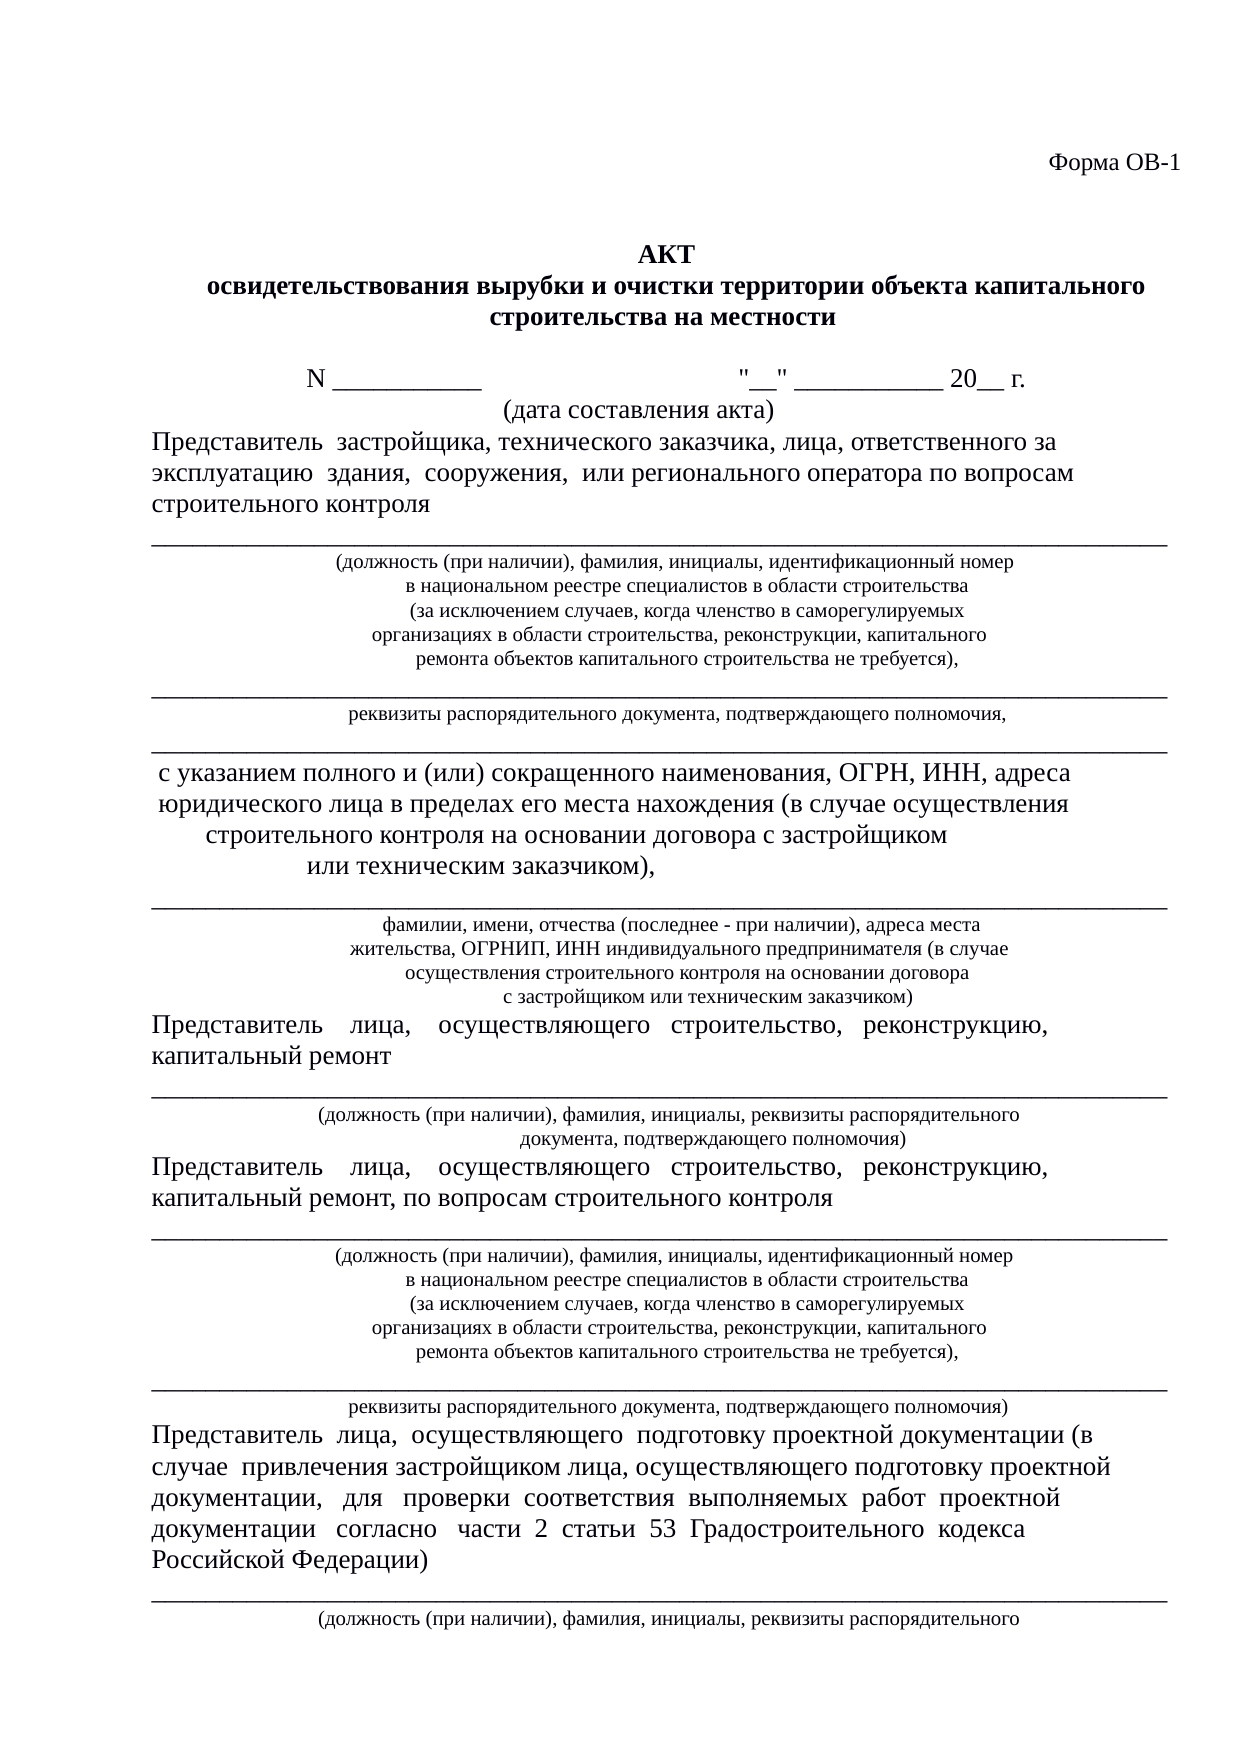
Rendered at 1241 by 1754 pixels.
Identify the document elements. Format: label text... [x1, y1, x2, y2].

text эксплуатацию здания, сооружения, или регионального оператора по вопросам [151, 456, 1181, 487]
text жительства, ОГРНИП, ИНН индивидуального предпринимателя (в случае [151, 936, 1181, 960]
text документации согласно части 2 статьи 53 Градостроительного кодекса [151, 1512, 1181, 1543]
text документа, подтверждающего полномочия) [151, 1126, 1181, 1149]
text или техническим заказчиком), [151, 849, 1181, 881]
text ___________________________________________________________________________ [151, 1574, 1181, 1605]
text Российской Федерации) [151, 1543, 1181, 1574]
text Представитель лица, осуществляющего строительство, реконструкцию, [151, 1008, 1181, 1039]
text реквизиты распорядительного документа, подтверждающего полномочия) [151, 1394, 1181, 1418]
text Представитель лица, осуществляющего строительство, реконструкцию, [151, 1149, 1181, 1181]
text случае привлечения застройщиком лица, осуществляющего подготовку проектной [151, 1450, 1181, 1481]
text с указанием полного и (или) сокращенного наименования, ОГРН, ИНН, адреса [151, 756, 1181, 787]
text капитальный ремонт, по вопросам строительного контроля [151, 1181, 1181, 1212]
text ___________________________________________________________________________ [151, 1212, 1181, 1243]
text ___________________________________________________________________________ [151, 518, 1181, 549]
text ремонта объектов капитального строительства не требуется), [151, 1339, 1181, 1363]
text с застройщиком или техническим заказчиком) [151, 984, 1181, 1008]
text организациях в области строительства, реконструкции, капитального [151, 1315, 1181, 1339]
text в национальном реестре специалистов в области строительства [151, 573, 1181, 597]
text строительного контроля [151, 487, 1181, 518]
text АКТ [151, 238, 1181, 269]
text (дата составления акта) [151, 394, 1181, 425]
text ___________________________________________________________________________ [151, 725, 1181, 756]
text документации, для проверки соответствия выполняемых работ проектной [151, 1481, 1181, 1512]
text ___________________________________________________________________________ [151, 881, 1181, 912]
text ___________________________________________________________________________ [151, 1363, 1181, 1394]
text ___________________________________________________________________________ [151, 1070, 1181, 1101]
text в национальном реестре специалистов в области строительства [151, 1267, 1181, 1291]
text (за исключением случаев, когда членство в саморегулируемых [151, 1291, 1181, 1315]
text N ___________ "__" ___________ 20__ г. [151, 362, 1181, 394]
text организациях в области строительства, реконструкции, капитального [151, 622, 1181, 646]
text реквизиты распорядительного документа, подтверждающего полномочия, [151, 701, 1181, 725]
text (за исключением случаев, когда членство в саморегулируемых [151, 597, 1181, 622]
text Представитель лица, осуществляющего подготовку проектной документации (в [151, 1418, 1181, 1450]
text капитальный ремонт [151, 1039, 1181, 1070]
text (должность (при наличии), фамилия, инициалы, реквизиты распорядительного [151, 1101, 1181, 1126]
text (должность (при наличии), фамилия, инициалы, идентификационный номер [151, 1243, 1181, 1267]
text Представитель застройщика, технического заказчика, лица, ответственного за [151, 425, 1181, 456]
text фамилии, имени, отчества (последнее - при наличии), адреса места [151, 912, 1181, 936]
text осуществления строительного контроля на основании договора [151, 960, 1181, 984]
text ремонта объектов капитального строительства не требуется), [151, 646, 1181, 670]
text строительного контроля на основании договора с застройщиком [151, 818, 1181, 849]
text (должность (при наличии), фамилия, инициалы, реквизиты распорядительного [151, 1605, 1181, 1629]
text (должность (при наличии), фамилия, инициалы, идентификационный номер [151, 549, 1181, 573]
text освидетельствования вырубки и очистки территории объекта капитального строительства на местности [151, 269, 1181, 331]
text юридического лица в пределах его места нахождения (в случае осуществления [151, 787, 1181, 818]
text ___________________________________________________________________________ [151, 670, 1181, 701]
text Форма ОВ-1 [118, 147, 1181, 176]
